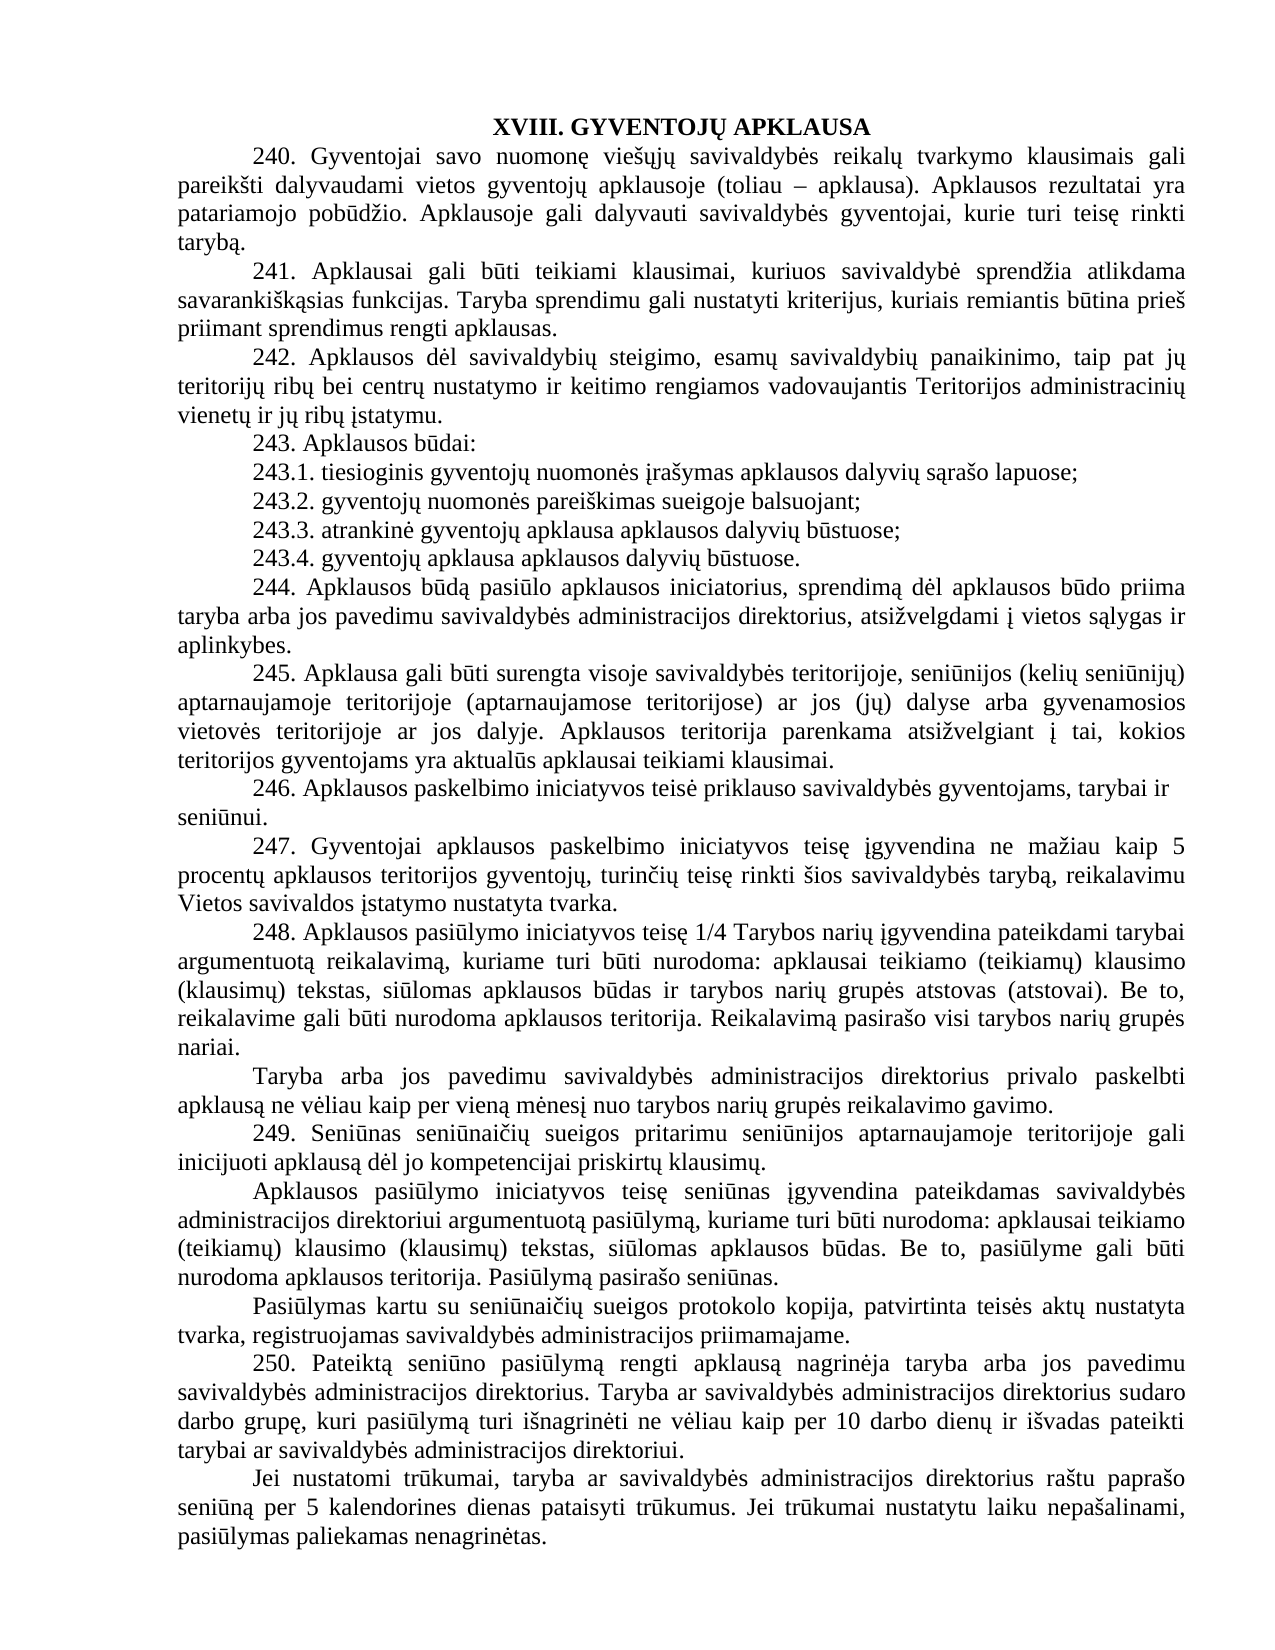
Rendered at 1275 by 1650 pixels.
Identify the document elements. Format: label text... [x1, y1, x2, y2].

text 243. Apklausos būdai: [177, 428, 1186, 457]
text Jei nustatomi trūkumai, taryba ar savivaldybės administracijos direktorius raštu paprašo seniūną per 5 kalendorines dienas pataisyti trūkumus. Jei trūkumai nustatytu laiku nepašalinami, pasiūlymas paliekamas nenagrinėtas. [177, 1463, 1186, 1550]
text XVIII. GYVENTOJŲ APKLAUSA [177, 112, 1186, 141]
text 243.3. atrankinė gyventojų apklausa apklausos dalyvių būstuose; [177, 515, 1186, 543]
text 250. Pateiktą seniūno pasiūlymą rengti apklausą nagrinėja taryba arba jos pavedimu savivaldybės administracijos direktorius. Taryba ar savivaldybės administracijos direktorius sudaro darbo grupę, kuri pasiūlymą turi išnagrinėti ne vėliau kaip per 10 darbo dienų ir išvadas pateikti tarybai ar savivaldybės administracijos direktoriui. [177, 1348, 1186, 1463]
text 246. Apklausos paskelbimo iniciatyvos teisė priklauso savivaldybės gyventojams, tarybai ir seniūnui. [177, 773, 1186, 831]
text 243.2. gyventojų nuomonės pareiškimas sueigoje balsuojant; [177, 486, 1186, 515]
text 243.4. gyventojų apklausa apklausos dalyvių būstuose. [177, 543, 1186, 572]
text 242. Apklausos dėl savivaldybių steigimo, esamų savivaldybių panaikinimo, taip pat jų teritorijų ribų bei centrų nustatymo ir keitimo rengiamos vadovaujantis Teritorijos administracinių vienetų ir jų ribų įstatymu. [177, 342, 1186, 428]
text 248. Apklausos pasiūlymo iniciatyvos teisę 1/4 Tarybos narių įgyvendina pateikdami tarybai argumentuotą reikalavimą, kuriame turi būti nurodoma: apklausai teikiamo (teikiamų) klausimo (klausimų) tekstas, siūlomas apklausos būdas ir tarybos narių grupės atstovas (atstovai). Be to, reikalavime gali būti nurodoma apklausos teritorija. Reikalavimą pasirašo visi tarybos narių grupės nariai. [177, 917, 1186, 1061]
text Apklausos pasiūlymo iniciatyvos teisę seniūnas įgyvendina pateikdamas savivaldybės administracijos direktoriui argumentuotą pasiūlymą, kuriame turi būti nurodoma: apklausai teikiamo (teikiamų) klausimo (klausimų) tekstas, siūlomas apklausos būdas. Be to, pasiūlyme gali būti nurodoma apklausos teritorija. Pasiūlymą pasirašo seniūnas. [177, 1176, 1186, 1291]
text 245. Apklausa gali būti surengta visoje savivaldybės teritorijoje, seniūnijos (kelių seniūnijų) aptarnaujamoje teritorijoje (aptarnaujamose teritorijose) ar jos (jų) dalyse arba gyvenamosios vietovės teritorijoje ar jos dalyje. Apklausos teritorija parenkama atsižvelgiant į tai, kokios teritorijos gyventojams yra aktualūs apklausai teikiami klausimai. [177, 658, 1186, 773]
text Pasiūlymas kartu su seniūnaičių sueigos protokolo kopija, patvirtinta teisės aktų nustatyta tvarka, registruojamas savivaldybės administracijos priimamajame. [177, 1291, 1186, 1348]
text 244. Apklausos būdą pasiūlo apklausos iniciatorius, sprendimą dėl apklausos būdo priima taryba arba jos pavedimu savivaldybės administracijos direktorius, atsižvelgdami į vietos sąlygas ir aplinkybes. [177, 572, 1186, 658]
text 247. Gyventojai apklausos paskelbimo iniciatyvos teisę įgyvendina ne mažiau kaip 5 procentų apklausos teritorijos gyventojų, turinčių teisę rinkti šios savivaldybės tarybą, reikalavimu Vietos savivaldos įstatymo nustatyta tvarka. [177, 831, 1186, 917]
text Taryba arba jos pavedimu savivaldybės administracijos direktorius privalo paskelbti apklausą ne vėliau kaip per vieną mėnesį nuo tarybos narių grupės reikalavimo gavimo. [177, 1061, 1186, 1118]
text 243.1. tiesioginis gyventojų nuomonės įrašymas apklausos dalyvių sąrašo lapuose; [177, 457, 1186, 486]
text 249. Seniūnas seniūnaičių sueigos pritarimu seniūnijos aptarnaujamoje teritorijoje gali inicijuoti apklausą dėl jo kompetencijai priskirtų klausimų. [177, 1118, 1186, 1176]
text 241. Apklausai gali būti teikiami klausimai, kuriuos savivaldybė sprendžia atlikdama savarankiškąsias funkcijas. Taryba sprendimu gali nustatyti kriterijus, kuriais remiantis būtina prieš priimant sprendimus rengti apklausas. [177, 256, 1186, 342]
text 240. Gyventojai savo nuomonę viešųjų savivaldybės reikalų tvarkymo klausimais gali pareikšti dalyvaudami vietos gyventojų apklausoje (toliau – apklausa). Apklausos rezultatai yra patariamojo pobūdžio. Apklausoje gali dalyvauti savivaldybės gyventojai, kurie turi teisę rinkti tarybą. [177, 141, 1186, 256]
